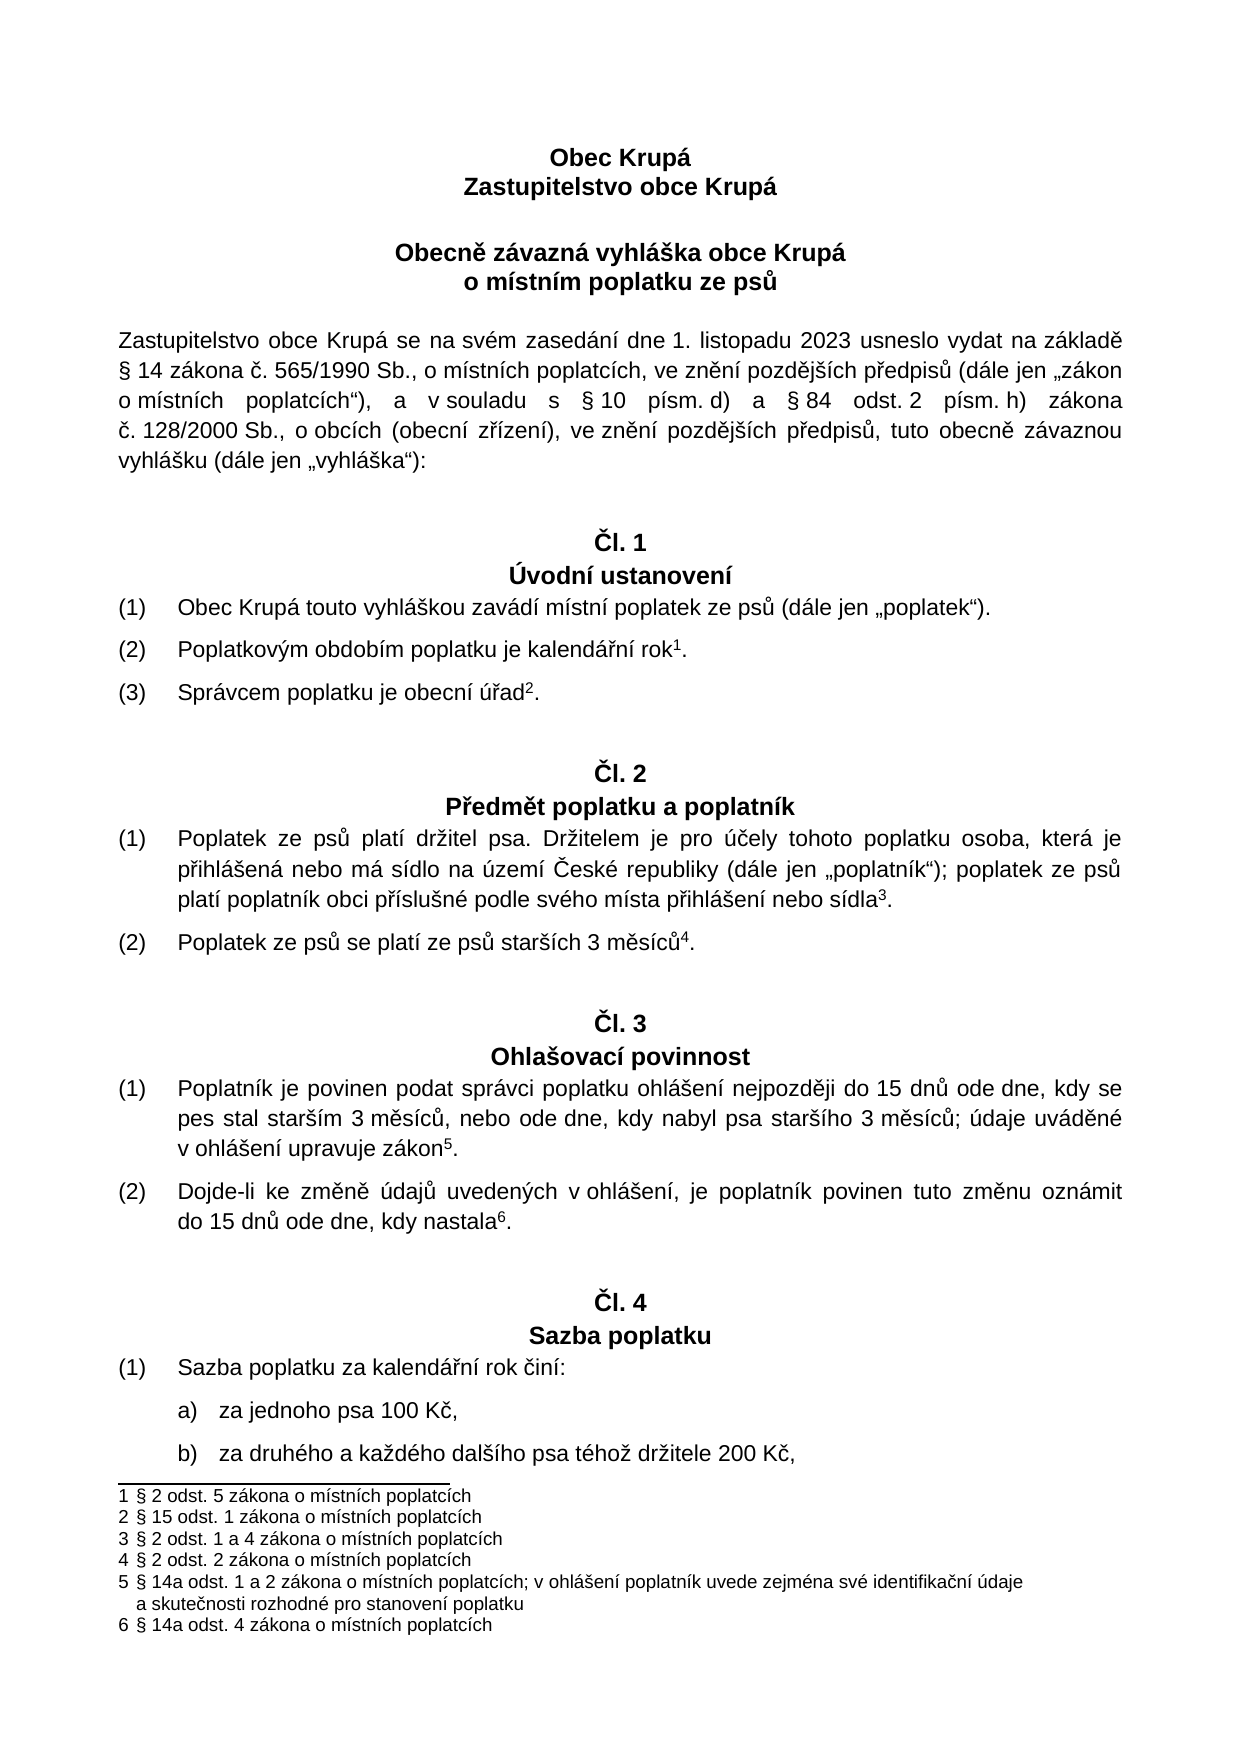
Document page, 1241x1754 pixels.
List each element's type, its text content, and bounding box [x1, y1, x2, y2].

subtitle Čl. 4 Sazba poplatku [118, 1288, 1122, 1350]
list § 15 odst. 1 zákona o místních poplatcích [118, 1506, 1122, 1528]
list Poplatník je povinen podat správci poplatku ohlášení nejpozději do 15 dnů ode dne, kdy se pes stal starším 3 měsíců, nebo ode dne, kdy nabyl psa staršího 3 měsíců; údaje uváděné v ohlášení upravuje zákon. [118, 1075, 1122, 1162]
subtitle Čl. 2 Předmět poplatku a poplatník [118, 759, 1122, 821]
list Sazba poplatku za kalendářní rok činí: [118, 1354, 1122, 1381]
list Poplatek ze psů se platí ze psů starších 3 měsíců. [118, 928, 1122, 955]
list za jednoho psa 100 Kč, [177, 1397, 1122, 1423]
list Správcem poplatku je obecní úřad. [118, 679, 1122, 706]
list Obec Krupá touto vyhláškou zavádí místní poplatek ze psů (dále jen „poplatek“). [118, 594, 1122, 620]
list § 14a odst. 4 zákona o místních poplatcích [118, 1614, 1122, 1635]
list Poplatkovým obdobím poplatku je kalendářní rok. [118, 636, 1122, 663]
list § 2 odst. 5 zákona o místních poplatcích [118, 1484, 1122, 1506]
list za druhého a každého dalšího psa téhož držitele 200 Kč, [177, 1440, 1122, 1466]
list § 2 odst. 1 a 4 zákona o místních poplatcích [118, 1528, 1122, 1549]
subtitle Čl. 3 Ohlašovací povinnost [118, 1009, 1122, 1071]
subtitle Čl. 1 Úvodní ustanovení [118, 528, 1122, 589]
subtitle Obecně závazná vyhláška obce Krupá o místním poplatku ze psů [118, 238, 1122, 295]
list § 2 odst. 2 zákona o místních poplatcích [118, 1549, 1122, 1571]
text Zastupitelstvo obce Krupá se na svém zasedání dne 1. listopadu 2023 usneslo vydat na základě § 14 zákona č. 565/1990 Sb., o místních poplatcích, ve znění pozdějších předpisů (dále jen „zákon o místních poplatcích“), a v souladu s § 10 písm. d) a § 84 odst. 2 písm. h) zákona č. 128/2000 Sb., o obcích (obecní zřízení), ve znění pozdějších předpisů, tuto obecně závaznou vyhlášku (dále jen „vyhláška“): [118, 327, 1122, 474]
list Poplatek ze psů platí držitel psa. Držitelem je pro účely tohoto poplatku osoba, která je přihlášená nebo má sídlo na území České republiky (dále jen „poplatník“); poplatek ze psů platí poplatník obci příslušné podle svého místa přihlášení nebo sídla. [118, 825, 1122, 912]
text Obec Krupá Zastupitelstvo obce Krupá [118, 143, 1122, 201]
list § 14a odst. 1 a 2 zákona o místních poplatcích; v ohlášení poplatník uvede zejména své identifikační údaje a skutečnosti rozhodné pro stanovení poplatku [118, 1571, 1122, 1614]
list Dojde-li ke změně údajů uvedených v ohlášení, je poplatník povinen tuto změnu oznámit do 15 dnů ode dne, kdy nastala. [118, 1178, 1122, 1234]
